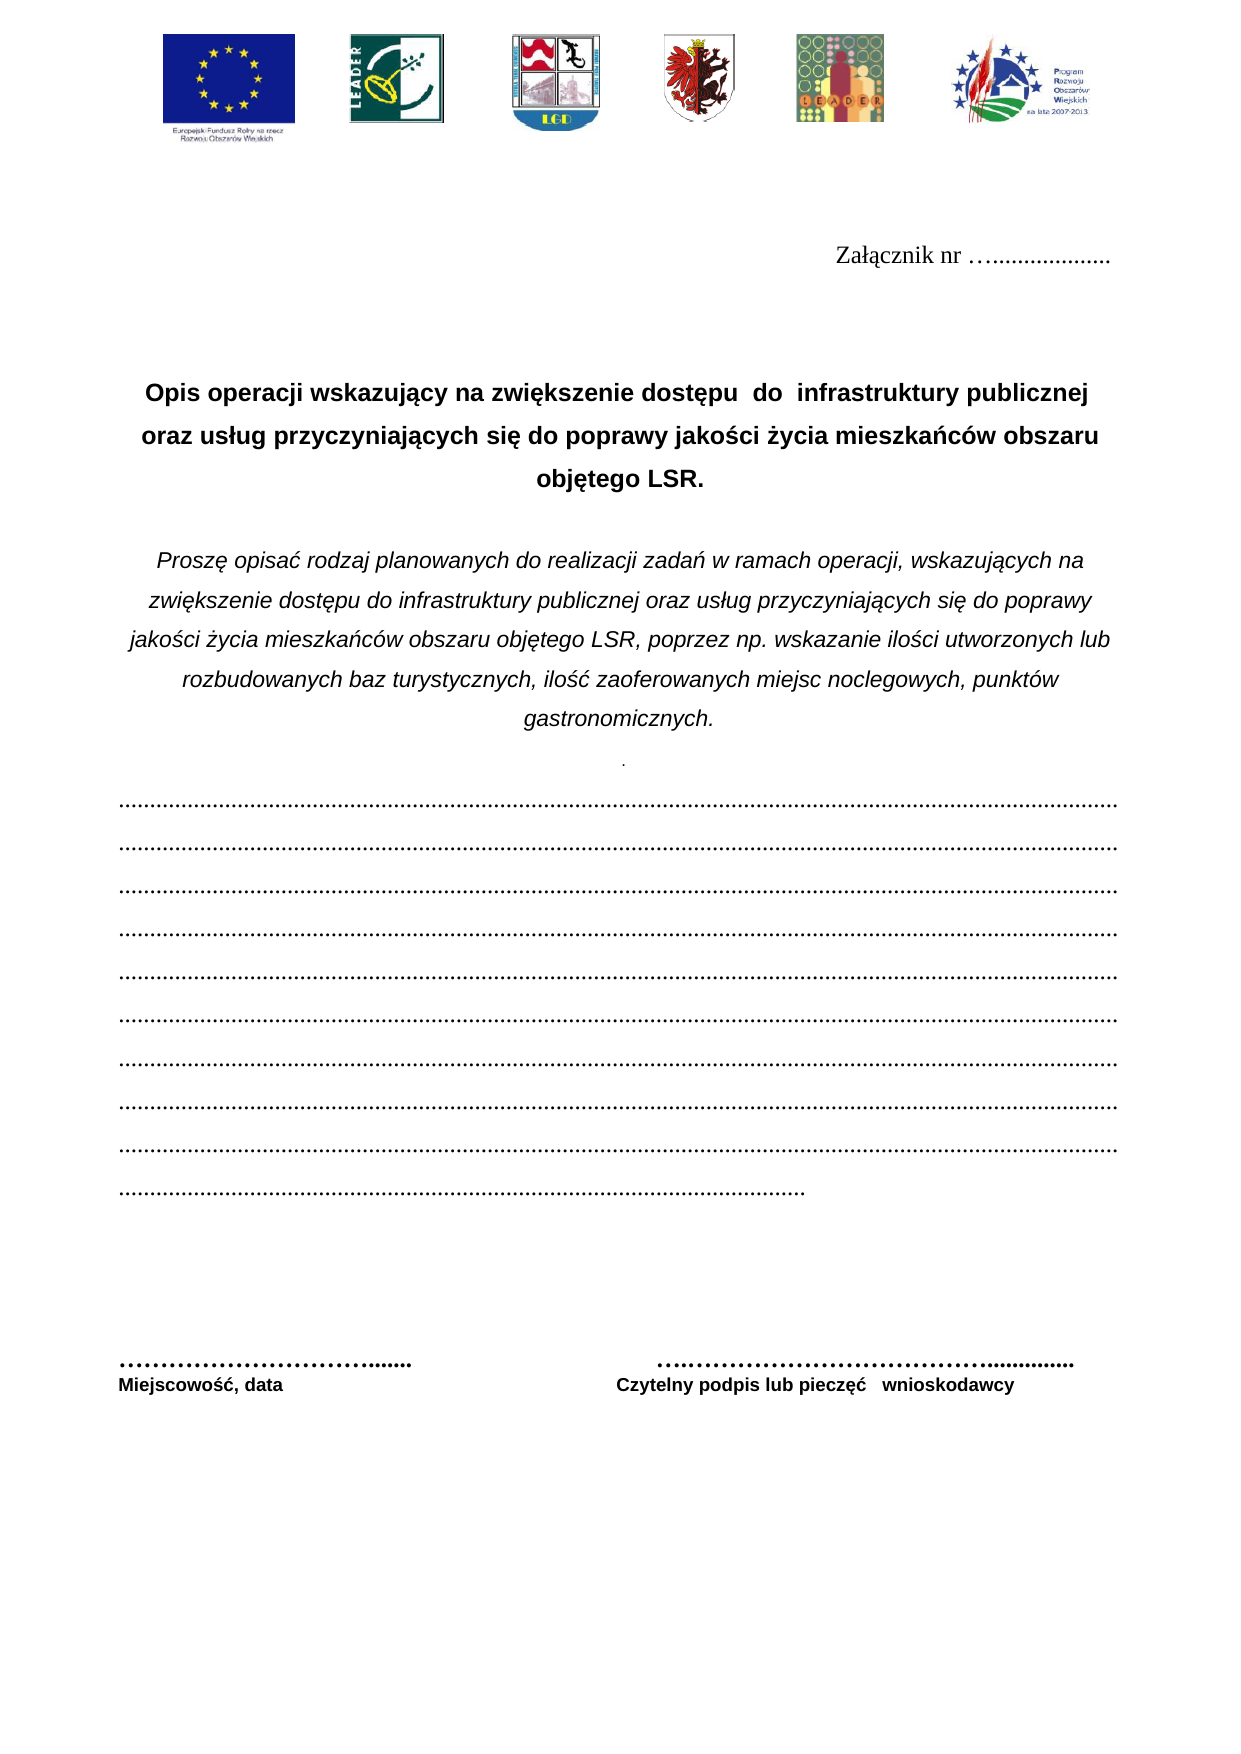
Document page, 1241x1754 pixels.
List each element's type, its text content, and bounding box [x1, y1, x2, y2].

text oraz usług przyczyniających się do poprawy jakości życia mieszkańców obszaru objętego LSR. [118, 421, 1122, 493]
text Załącznik nr …................... [118, 240, 1122, 269]
text Proszę opisać rodzaj planowanych do realizacji zadań w ramach operacji, wskazujących na zwiększenie dostępu do infrastruktury publicznej oraz usług przyczyniających się do poprawy jakości życia mieszkańców obszaru objętego LSR, poprzez np. wskazanie ilości utworzonych lub rozbudowanych baz turystycznych, ilość zaoferowanych miejsc noclegowych, punktów gastronomicznych. [118, 547, 1122, 731]
text .............................................................................................................................................................................................................................................................................................................................................................................................................................................................................................................................................................................................................................................................................................................................................................................................................................................................................................................................................................................................................................................................................................................................................................................................................................................................................................................................................................................................................................................................................................................................................................................................................. [118, 784, 1122, 1201]
text Opis operacji wskazujący na zwiększenie dostępu do infrastruktury publicznej [118, 378, 1122, 407]
text …………………………....... ….……………………………….............. Miejscowość, data Czytelny podpis lub pieczęć wnioskodawcy [118, 1344, 1122, 1416]
text . [118, 744, 1122, 771]
